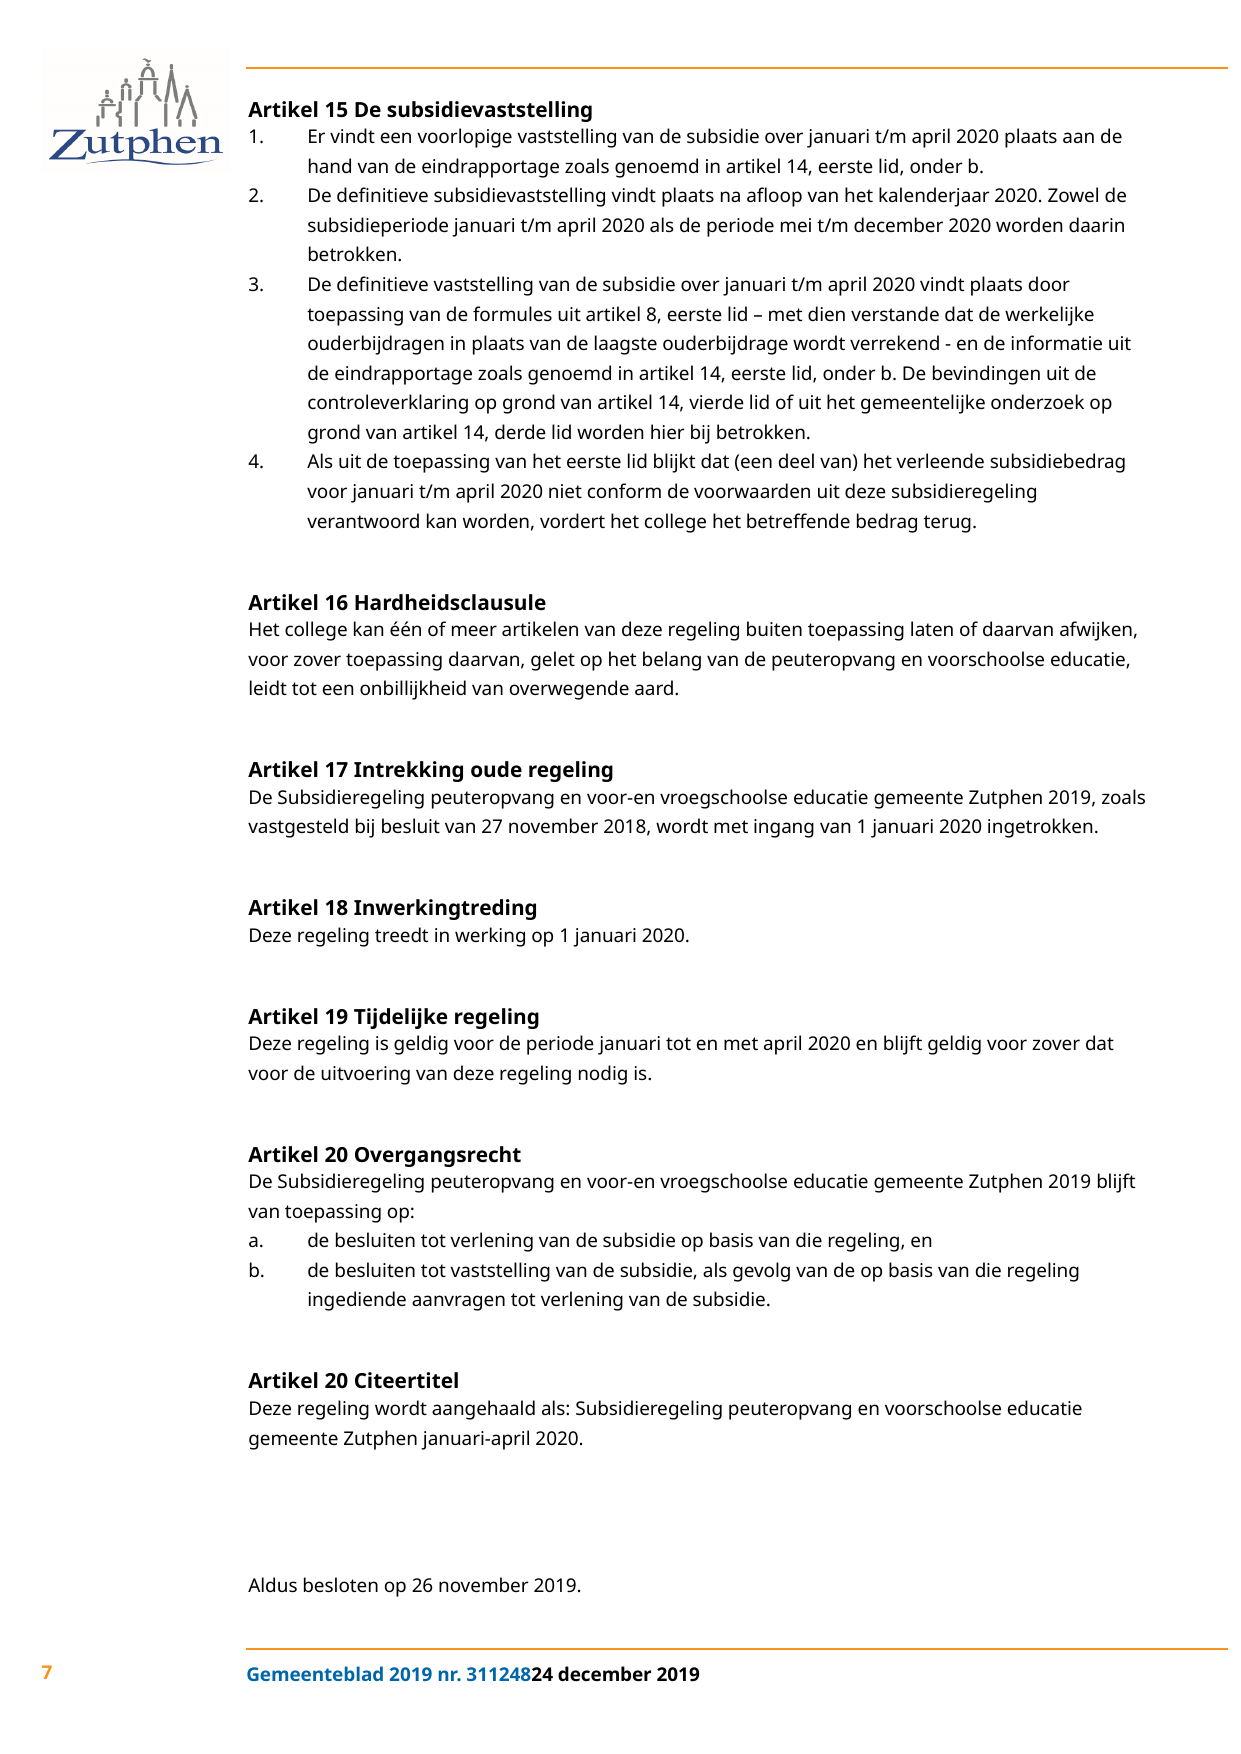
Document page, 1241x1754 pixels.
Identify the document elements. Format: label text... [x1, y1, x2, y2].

text Het college kan één of meer artikelen van deze regeling buiten toepassing laten of daarvan afwijken, voor zover toepassing daarvan, gelet op het belang van de peuteropvang en voorschoolse educatie, leidt tot een onbillijkheid van overwegende aard. [248, 616, 1152, 701]
text Artikel 16 Hardheidsclausule [248, 588, 1152, 616]
text Artikel 15 De subsidievaststelling [248, 95, 1152, 123]
text Artikel 20 Citeertitel [248, 1367, 1152, 1395]
text Artikel 18 Inwerkingtreding [248, 893, 1152, 922]
text Artikel 17 Intrekking oude regeling [248, 755, 1152, 784]
text Artikel 19 Tijdelijke regeling [248, 1002, 1152, 1030]
list Als uit de toepassing van het eerste lid blijkt dat (een deel van) het verleende subsidiebedrag voor januari t/m april 2020 niet conform de voorwaarden uit deze subsidieregeling verantwoord kan worden, vordert het college het betreffende bedrag terug. [248, 449, 1152, 533]
list Er vindt een voorlopige vaststelling van de subsidie over januari t/m april 2020 plaats aan de hand van de eindrapportage zoals genoemd in artikel 14, eerste lid, onder b. [248, 123, 1152, 178]
text Deze regeling wordt aangehaald als: Subsidieregeling peuteropvang en voorschoolse educatie gemeente Zutphen januari-april 2020. [248, 1395, 1152, 1450]
text Artikel 20 Overgangsrecht [248, 1140, 1152, 1168]
list De definitieve vaststelling van de subsidie over januari t/m april 2020 vindt plaats door toepassing van de formules uit artikel 8, eerste lid – met dien verstande dat de werkelijke ouderbijdragen in plaats van de laagste ouderbijdrage wordt verrekend - en de informatie uit de eindrapportage zoals genoemd in artikel 14, eerste lid, onder b. De bevindingen uit de controleverklaring op grond van artikel 14, vierde lid of uit het gemeentelijke onderzoek op grond van artikel 14, derde lid worden hier bij betrokken. [248, 271, 1152, 445]
text Deze regeling treedt in werking op 1 januari 2020. [248, 922, 1152, 948]
text De Subsidieregeling peuteropvang en voor-en vroegschoolse educatie gemeente Zutphen 2019, zoals vastgesteld bij besluit van 27 november 2018, wordt met ingang van 1 januari 2020 ingetrokken. [248, 784, 1152, 839]
text Aldus besloten op 26 november 2019. [248, 1573, 1152, 1598]
list De definitieve subsidievaststelling vindt plaats na afloop van het kalenderjaar 2020. Zowel de subsidieperiode januari t/m april 2020 als de periode mei t/m december 2020 worden daarin betrokken. [248, 182, 1152, 267]
text Deze regeling is geldig voor de periode januari tot en met april 2020 en blijft geldig voor zover dat voor de uitvoering van deze regeling nodig is. [248, 1030, 1152, 1086]
list de besluiten tot verlening van de subsidie op basis van die regeling, en [248, 1227, 1152, 1253]
list de besluiten tot vaststelling van de subsidie, als gevolg van de op basis van die regeling ingediende aanvragen tot verlening van de subsidie. [248, 1257, 1152, 1312]
text De Subsidieregeling peuteropvang en voor-en vroegschoolse educatie gemeente Zutphen 2019 blijft van toepassing op: [248, 1168, 1152, 1224]
picture [41, 47, 231, 172]
